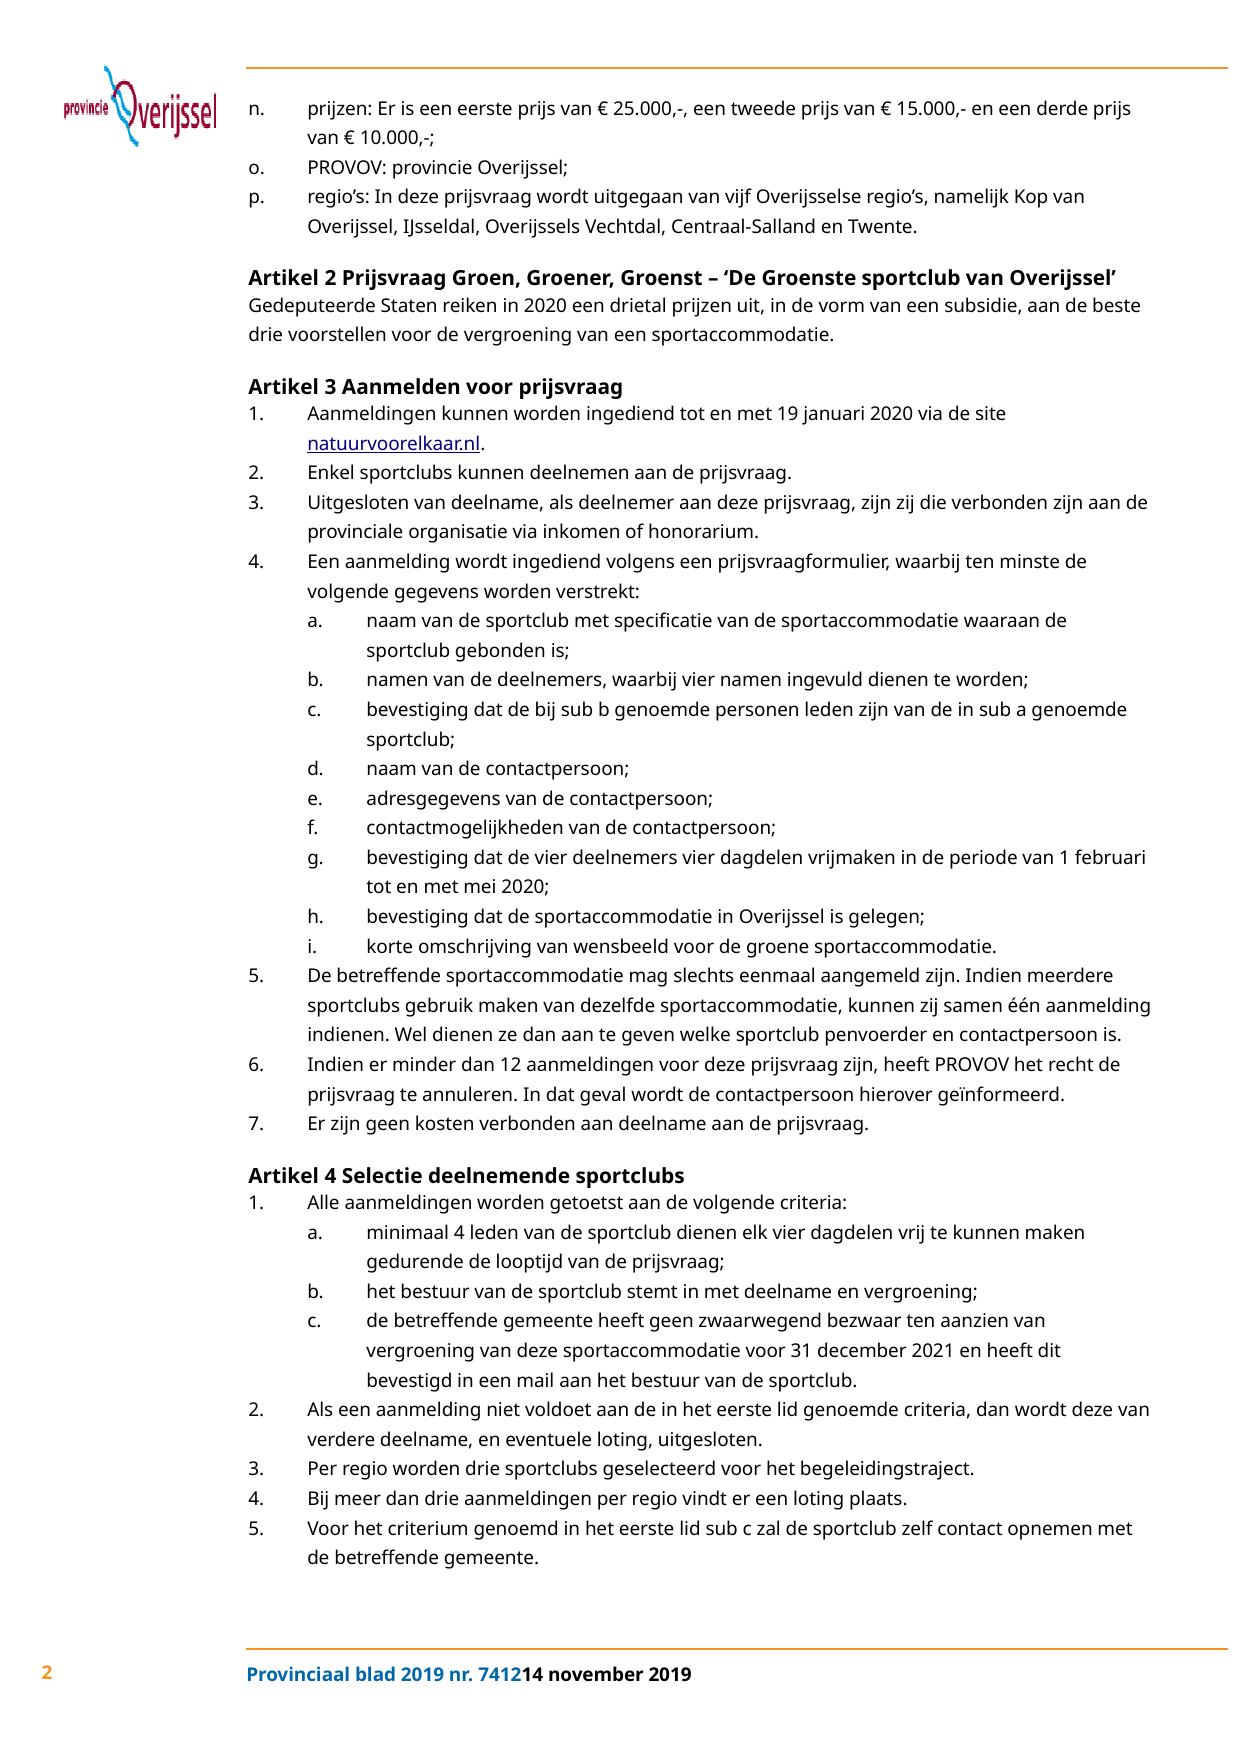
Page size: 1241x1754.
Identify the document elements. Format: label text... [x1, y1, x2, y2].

list Een aanmelding wordt ingediend volgens een prijsvraagformulier, waarbij ten minste de volgende gegevens worden verstrekt: [248, 548, 1152, 604]
list Als een aanmelding niet voldoet aan de in het eerste lid genoemde criteria, dan wordt deze van verdere deelname, en eventuele loting, uitgesloten. [248, 1396, 1152, 1452]
list bevestiging dat de bij sub b genoemde personen leden zijn van de in sub a genoemde sportclub; [307, 696, 1152, 752]
list naam van de sportclub met specificatie van de sportaccommodatie waaraan de sportclub gebonden is; [307, 607, 1152, 663]
list Aanmeldingen kunnen worden ingediend tot en met 19 januari 2020 via de site natuurvoorelkaar.nl. [248, 400, 1152, 456]
text Artikel 3 Aanmelden voor prijsvraag [248, 372, 1152, 400]
picture [41, 47, 231, 172]
list prijzen: Er is een eerste prijs van € 25.000,-, een tweede prijs van € 15.000,- en een derde prijs van € 10.000,-; [248, 95, 1152, 150]
list namen van de deelnemers, waarbij vier namen ingevuld dienen te worden; [307, 667, 1152, 692]
text Artikel 4 Selectie deelnemende sportclubs [248, 1161, 1152, 1189]
list adresgegevens van de contactpersoon; [307, 785, 1152, 811]
list Alle aanmeldingen worden getoetst aan de volgende criteria: [248, 1189, 1152, 1215]
list PROVOV: provincie Overijssel; [248, 154, 1152, 180]
list Voor het criterium genoemd in het eerste lid sub c zal de sportclub zelf contact opnemen met de betreffende gemeente. [248, 1515, 1152, 1570]
list korte omschrijving van wensbeeld voor de groene sportaccommodatie. [307, 933, 1152, 959]
list Uitgesloten van deelname, als deelnemer aan deze prijsvraag, zijn zij die verbonden zijn aan de provinciale organisatie via inkomen of honorarium. [248, 489, 1152, 544]
list het bestuur van de sportclub stemt in met deelname en vergroening; [307, 1278, 1152, 1304]
list Enkel sportclubs kunnen deelnemen aan de prijsvraag. [248, 459, 1152, 485]
list de betreffende gemeente heeft geen zwaarwegend bezwaar ten aanzien van vergroening van deze sportaccommodatie voor 31 december 2021 en heeft dit bevestigd in een mail aan het bestuur van de sportclub. [307, 1308, 1152, 1392]
text Gedeputeerde Staten reiken in 2020 een drietal prijzen uit, in de vorm van een subsidie, aan de beste drie voorstellen voor de vergroening van een sportaccommodatie. [248, 292, 1152, 347]
list naam van de contactpersoon; [307, 755, 1152, 781]
list Per regio worden drie sportclubs geselecteerd voor het begeleidingstraject. [248, 1456, 1152, 1481]
list bevestiging dat de vier deelnemers vier dagdelen vrijmaken in de periode van 1 februari tot en met mei 2020; [307, 844, 1152, 899]
list Bij meer dan drie aanmeldingen per regio vindt er een loting plaats. [248, 1485, 1152, 1511]
list De betreffende sportaccommodatie mag slechts eenmaal aangemeld zijn. Indien meerdere sportclubs gebruik maken van dezelfde sportaccommodatie, kunnen zij samen één aanmelding indienen. Wel dienen ze dan aan te geven welke sportclub penvoerder en contactpersoon is. [248, 962, 1152, 1047]
list minimaal 4 leden van de sportclub dienen elk vier dagdelen vrij te kunnen maken gedurende de looptijd van de prijsvraag; [307, 1219, 1152, 1274]
list Indien er minder dan 12 aanmeldingen voor deze prijsvraag zijn, heeft PROVOV het recht de prijsvraag te annuleren. In dat geval wordt de contactpersoon hierover geïnformeerd. [248, 1051, 1152, 1107]
list contactmogelijkheden van de contactpersoon; [307, 814, 1152, 840]
text Artikel 2 Prijsvraag Groen, Groener, Groenst – ‘De Groenste sportclub van Overijssel’ [248, 263, 1152, 292]
list bevestiging dat de sportaccommodatie in Overijssel is gelegen; [307, 903, 1152, 929]
list regio’s: In deze prijsvraag wordt uitgegaan van vijf Overijsselse regio’s, namelijk Kop van Overijssel, IJsseldal, Overijssels Vechtdal, Centraal-Salland en Twente. [248, 183, 1152, 239]
list Er zijn geen kosten verbonden aan deelname aan de prijsvraag. [248, 1110, 1152, 1136]
